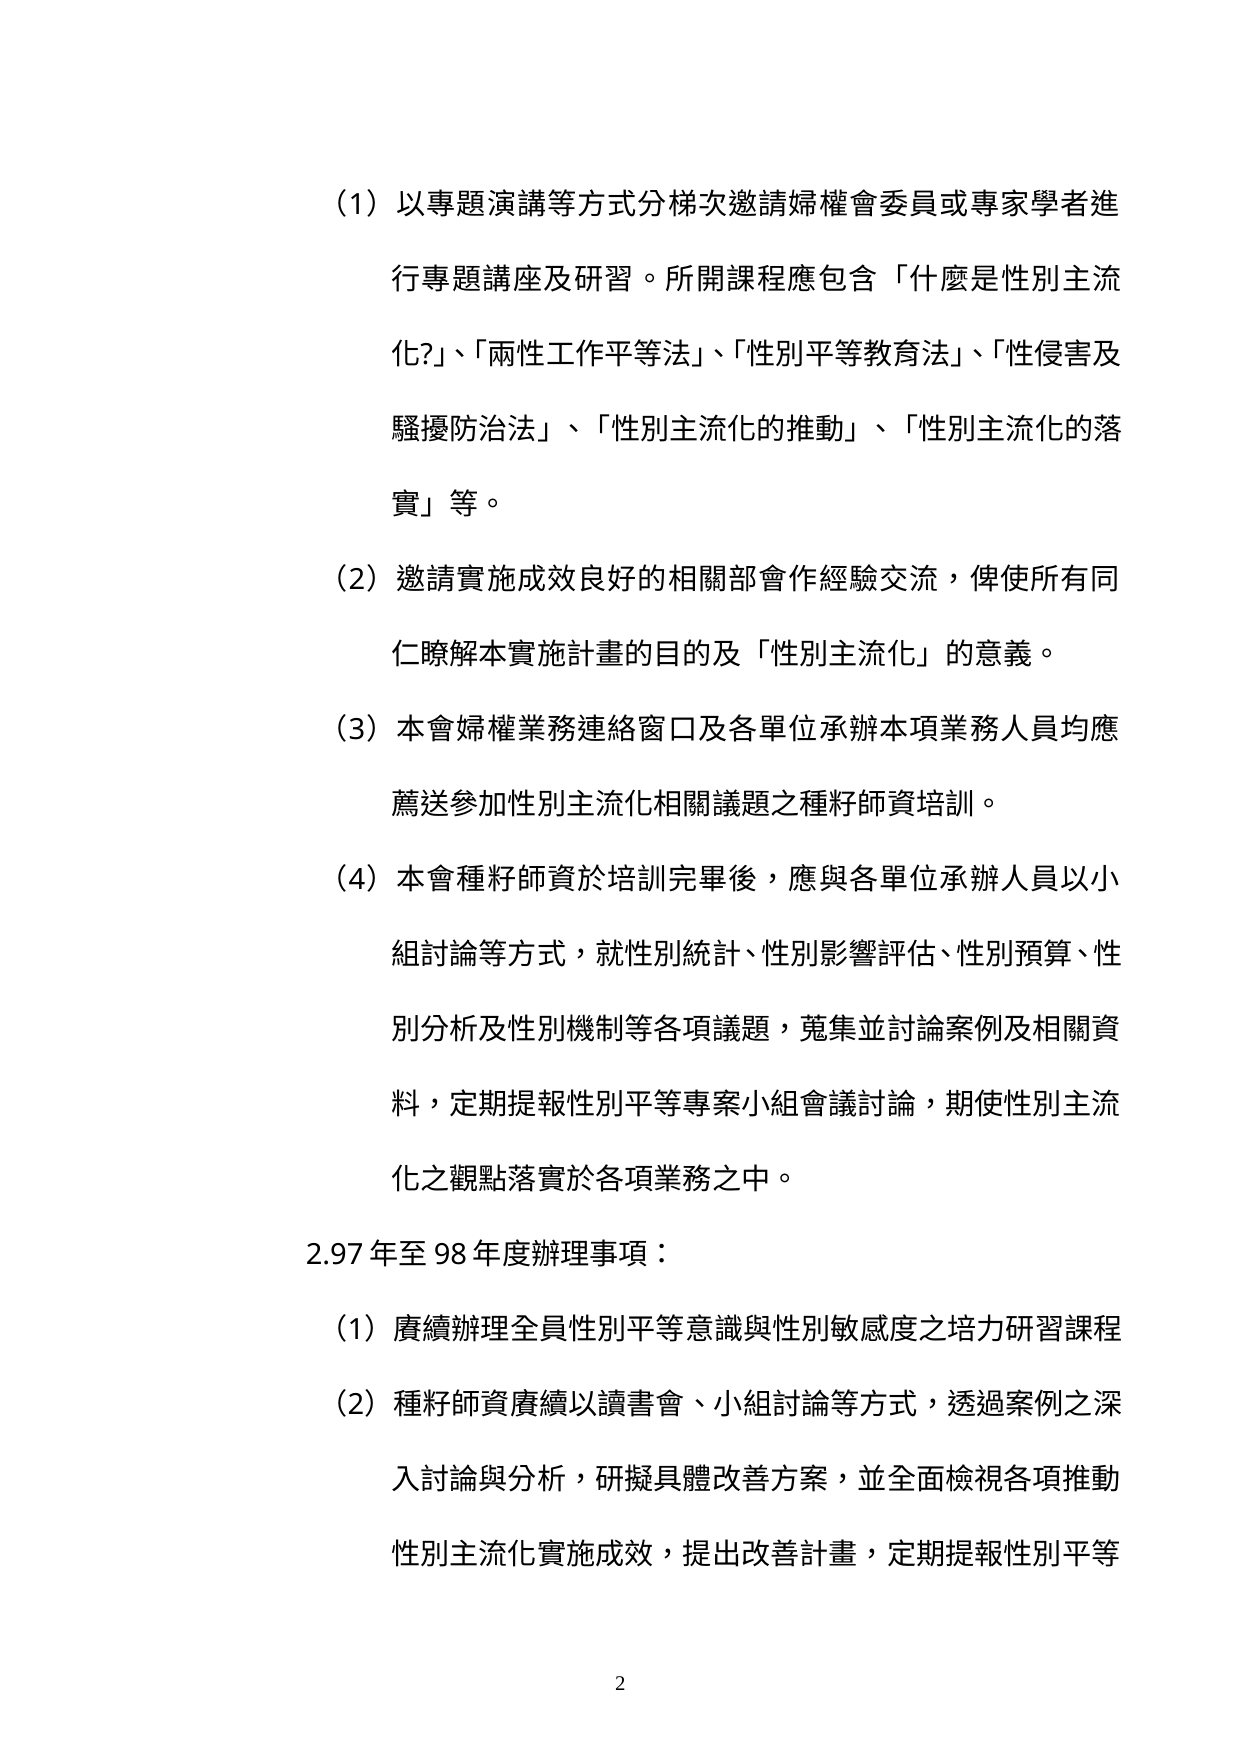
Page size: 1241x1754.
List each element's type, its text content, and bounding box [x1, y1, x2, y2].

text （1）以專題演講等方式分梯次邀請婦權會委員或專家學者進行專題講座及研習。所開課程應包含「什麼是性別主流化?」、「兩性工作平等法」、「性別平等教育法」、「性侵害及騷擾防治法」、「性別主流化的推動」、「性別主流化的落實」等。 [318, 164, 1122, 539]
text （1）賡續辦理全員性別平等意識與性別敏感度之培力研習課程。 [318, 1289, 1122, 1364]
text 2.97年至98年度辦理事項： [218, 1214, 1122, 1289]
text （3）本會婦權業務連絡窗口及各單位承辦本項業務人員均應薦送參加性別主流化相關議題之種籽師資培訓。 [318, 689, 1122, 839]
text （2）邀請實施成效良好的相關部會作經驗交流，俾使所有同仁瞭解本實施計畫的目的及「性別主流化」的意義。 [318, 539, 1122, 689]
text （2）種籽師資賡續以讀書會、小組討論等方式，透過案例之深入討論與分析，研擬具體改善方案，並全面檢視各項推動性別主流化實施成效，提出改善計畫，定期提報性別平等 [318, 1364, 1122, 1589]
text （4）本會種籽師資於培訓完畢後，應與各單位承辦人員以小組討論等方式，就性別統計、性別影響評估、性別預算、性別分析及性別機制等各項議題，蒐集並討論案例及相關資料，定期提報性別平等專案小組會議討論，期使性別主流化之觀點落實於各項業務之中。 [318, 839, 1122, 1214]
